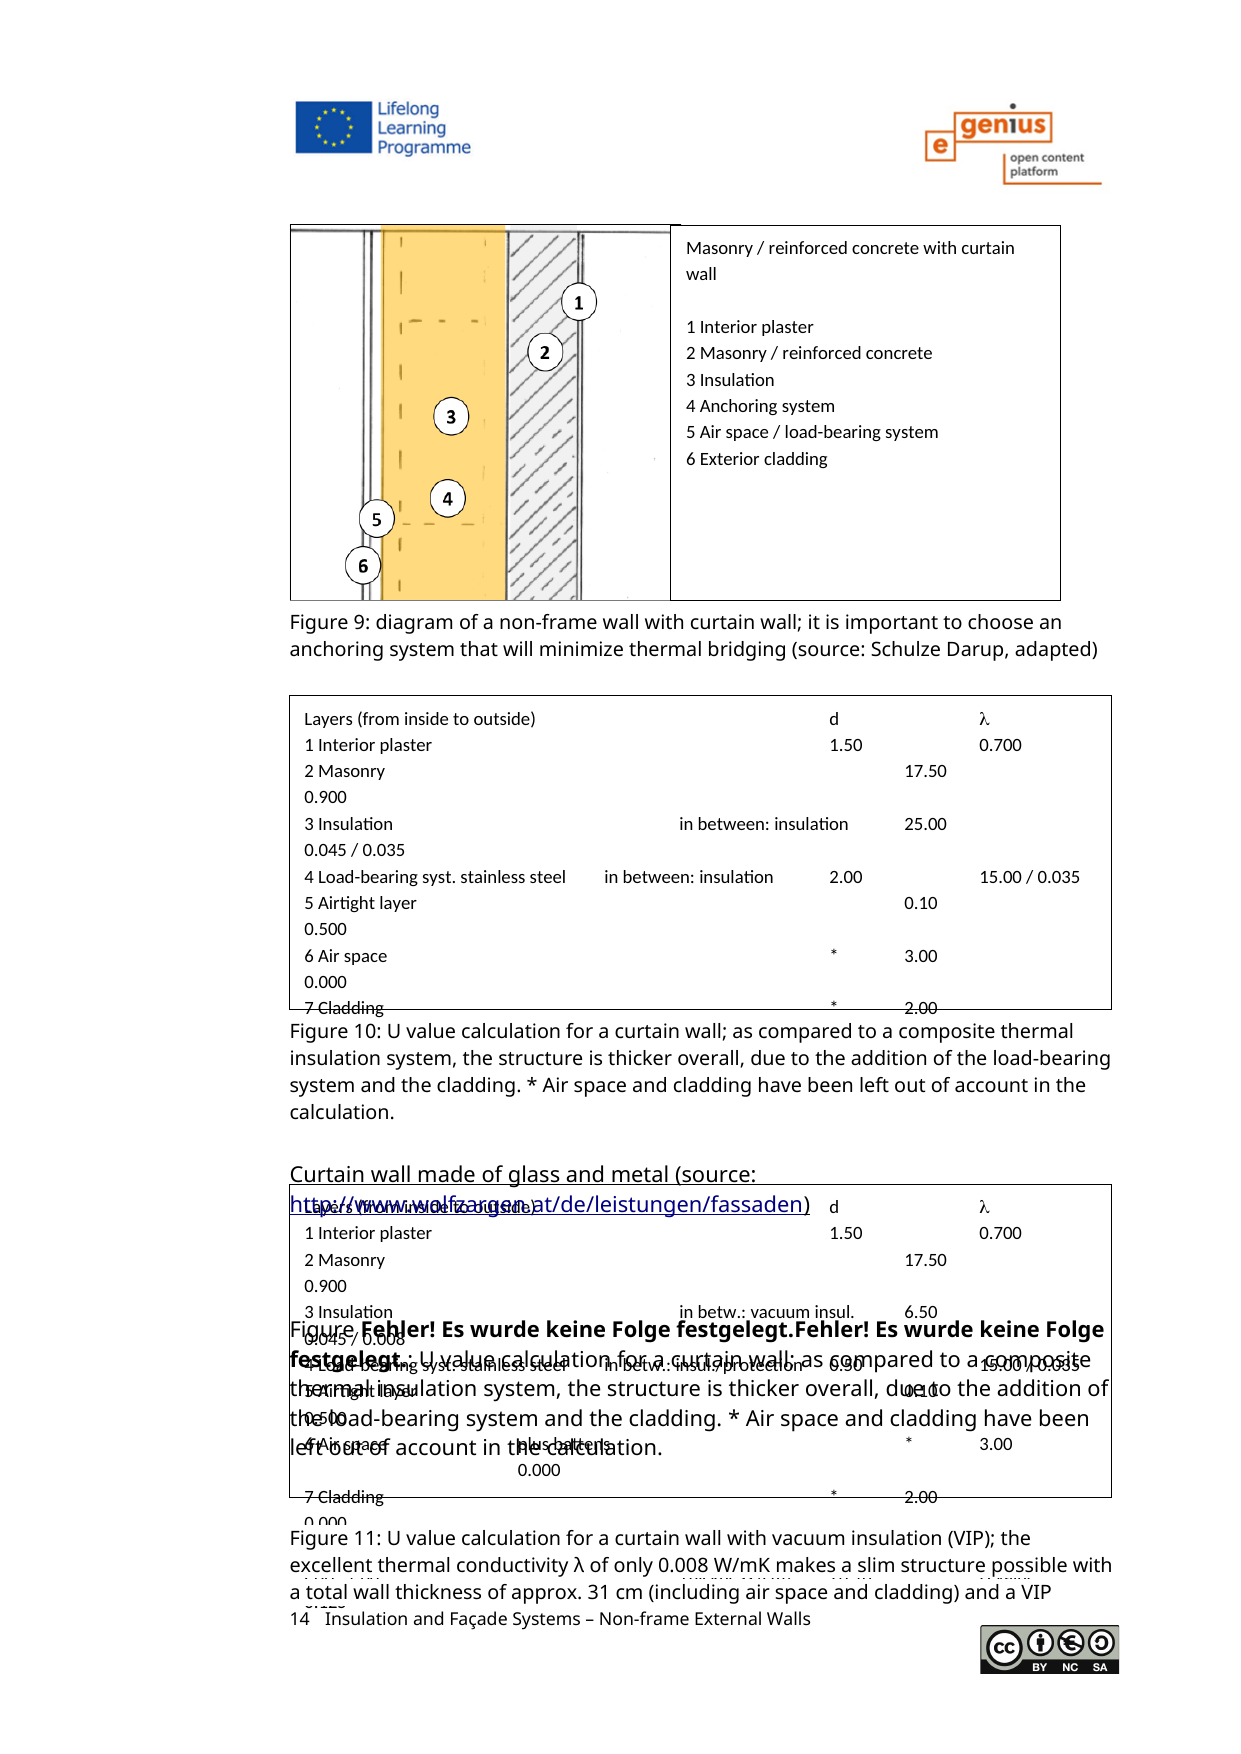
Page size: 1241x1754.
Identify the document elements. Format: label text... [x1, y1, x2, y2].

text Figure 9: diagram of a non-frame wall with curtain wall; it is important to choose an anchoring system that will minimize thermal bridging (source: Schulze Darup, adapted) [289, 608, 1119, 662]
text Figure 10: U value calculation for a curtain wall; as compared to a composite thermal insulation system, the structure is thicker overall, due to the addition of the load-bearing system and the cladding. * Air space and cladding have been left out of account in the calculation. [395, 1018, 1119, 1126]
text Figure 11: U value calculation for a curtain wall with vacuum insulation (VIP); the excellent thermal conductivity λ of only 0.008 W/mK makes a slim structure possible with a total wall thickness of approx. 31 cm (including air space and cladding) and a VIP insulation thickness of 6.5 cm. * Air space and cladding have been left out of account in the calculation. [346, 1524, 1119, 1606]
text Curtain wall made of glass and metal (source: http://www.wolfzargen.at/de/leistungen/fassaden) [289, 1159, 1119, 1218]
